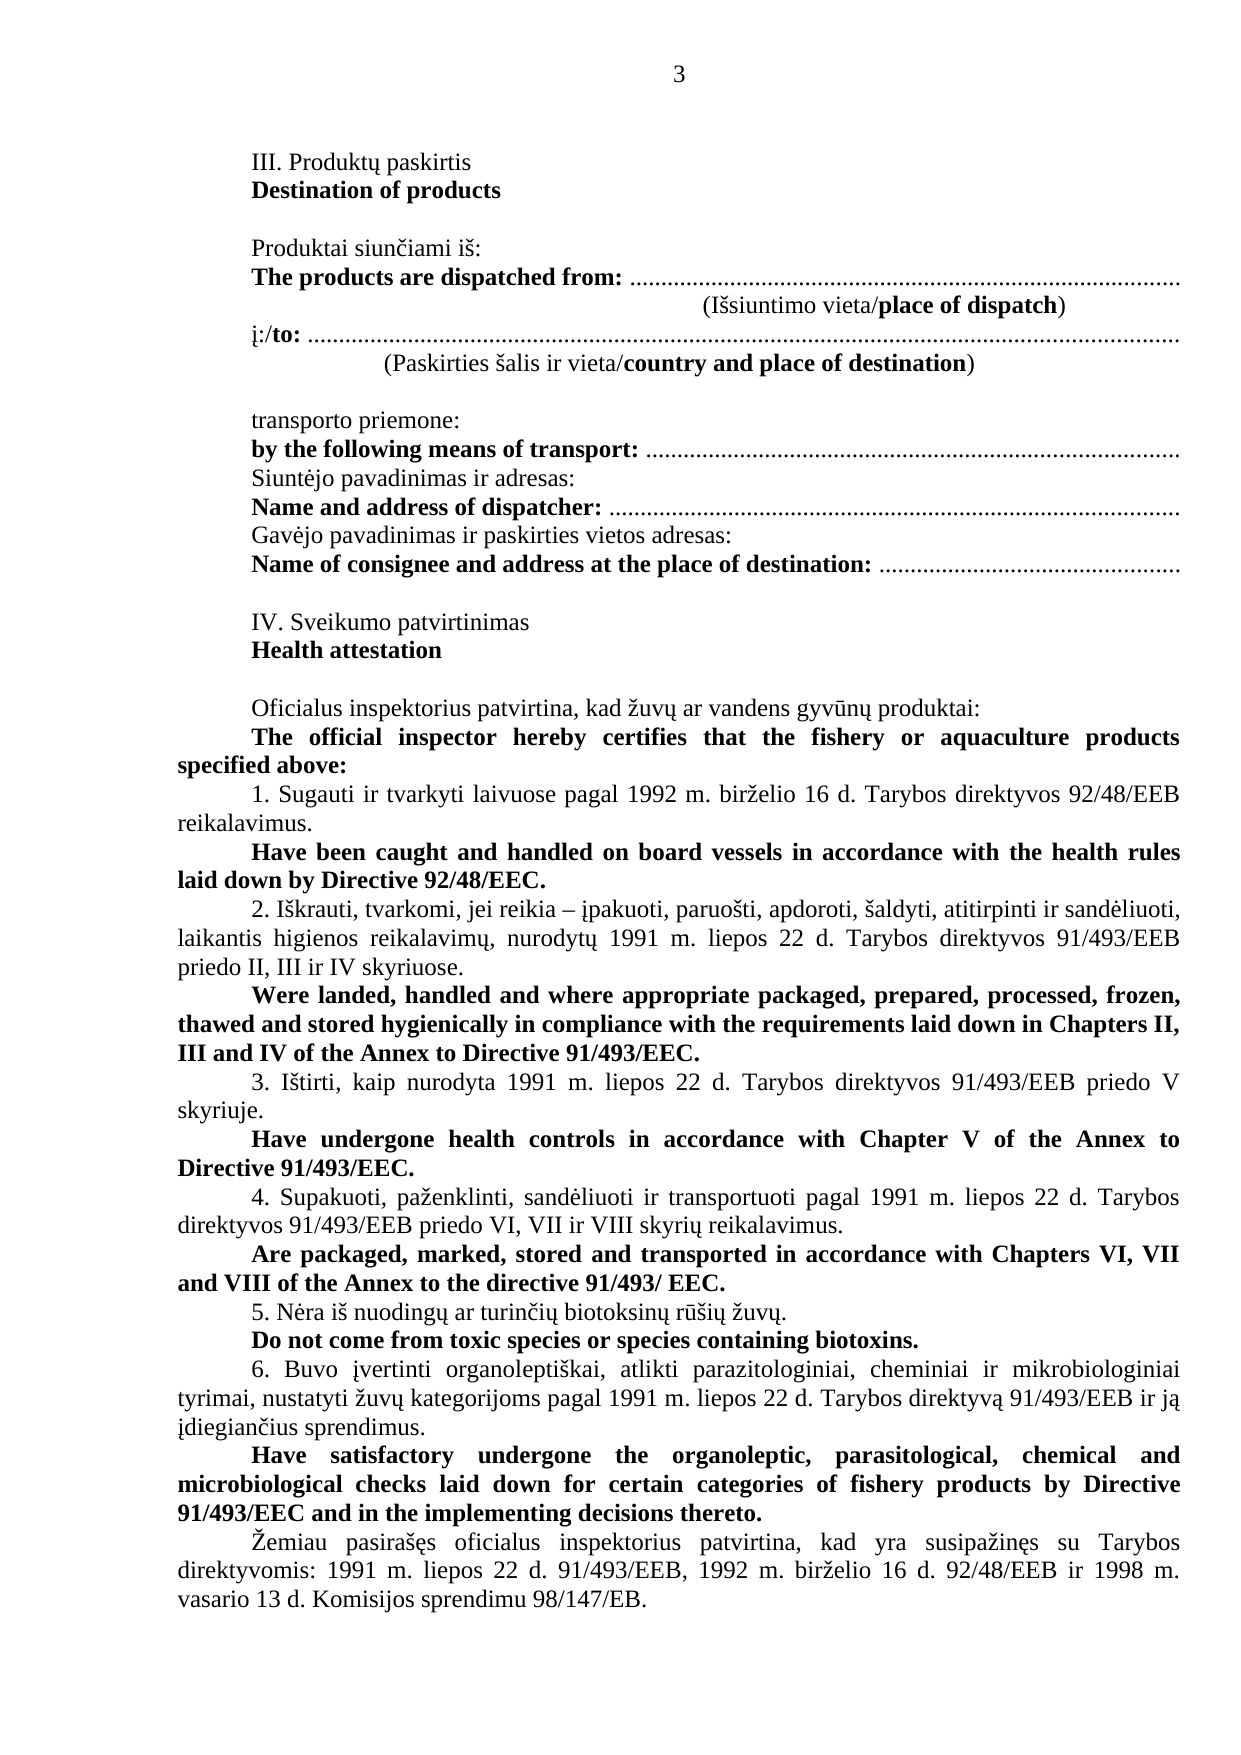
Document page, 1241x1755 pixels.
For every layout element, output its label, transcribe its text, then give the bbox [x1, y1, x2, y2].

text by the following means of transport: [177, 434, 1181, 463]
text Were landed, handled and where appropriate packaged, prepared, processed, frozen, thawed and stored hygienically in compliance with the requirements laid down in Chapters II, III and IV of the Annex to Directive 91/493/EEC. [177, 981, 1181, 1067]
text į:/to: [177, 319, 1181, 348]
text Name and address of dispatcher: [177, 492, 1181, 521]
text 2. Iškrauti, tvarkomi, jei reikia – įpakuoti, paruošti, apdoroti, šaldyti, atitirpinti ir sandėliuoti, laikantis higienos reikalavimų, nurodytų 1991 m. liepos 22 d. Tarybos direktyvos 91/493/EEB priedo II, III ir IV skyriuose. [177, 894, 1181, 981]
text Gavėjo pavadinimas ir paskirties vietos adresas: [177, 521, 1181, 549]
text Siuntėjo pavadinimas ir adresas: [177, 463, 1181, 492]
text Destination of products [177, 176, 1181, 204]
text 5. Nėra iš nuodingų ar turinčių biotoksinų rūšių žuvų. [177, 1297, 1181, 1326]
text The products are dispatched from: [177, 262, 1181, 291]
text transporto priemone: [177, 406, 1181, 434]
text Have undergone health controls in accordance with Chapter V of the Annex to Directive 91/493/EEC. [177, 1124, 1181, 1182]
text Have satisfactory undergone the organoleptic, parasitological, chemical and microbiological checks laid down for certain categories of fishery products by Directive 91/493/EEC and in the implementing decisions thereto. [177, 1441, 1181, 1527]
text Name of consignee and address at the place of destination: [177, 549, 1181, 578]
text Are packaged, marked, stored and transported in accordance with Chapters VI, VII and VIII of the Annex to the directive 91/493/ EEC. [177, 1239, 1181, 1297]
text Produktai siunčiami iš: [177, 233, 1181, 262]
text (Paskirties šalis ir vieta/country and place of destination) [177, 348, 1181, 377]
text Do not come from toxic species or species containing biotoxins. [177, 1326, 1181, 1354]
text Žemiau pasirašęs oficialus inspektorius patvirtina, kad yra susipažinęs su Tarybos direktyvomis: 1991 m. liepos 22 d. 91/493/EEB, 1992 m. birželio 16 d. 92/48/EEB ir 1998 m. vasario 13 d. Komisijos sprendimu 98/147/EB. [177, 1527, 1181, 1613]
text 4. Supakuoti, paženklinti, sandėliuoti ir transportuoti pagal 1991 m. liepos 22 d. Tarybos direktyvos 91/493/EEB priedo VI, VII ir VIII skyrių reikalavimus. [177, 1182, 1181, 1239]
text Have been caught and handled on board vessels in accordance with the health rules laid down by Directive 92/48/EEC. [177, 837, 1181, 894]
text 1. Sugauti ir tvarkyti laivuose pagal 1992 m. birželio 16 d. Tarybos direktyvos 92/48/EEB reikalavimus. [177, 779, 1181, 837]
text Oficialus inspektorius patvirtina, kad žuvų ar vandens gyvūnų produktai: [177, 693, 1181, 722]
text III. Produktų paskirtis [177, 147, 1181, 176]
text IV. Sveikumo patvirtinimas [177, 607, 1181, 636]
text 6. Buvo įvertinti organoleptiškai, atlikti parazitologiniai, cheminiai ir mikrobiologiniai tyrimai, nustatyti žuvų kategorijoms pagal 1991 m. liepos 22 d. Tarybos direktyvą 91/493/EEB ir ją įdiegiančius sprendimus. [177, 1354, 1181, 1441]
text The official inspector hereby certifies that the fishery or aquaculture products specified above: [177, 722, 1181, 779]
text (Išsiuntimo vieta/place of dispatch) [177, 291, 1181, 319]
text Health attestation [177, 636, 1181, 664]
text 3. Ištirti, kaip nurodyta 1991 m. liepos 22 d. Tarybos direktyvos 91/493/EEB priedo V skyriuje. [177, 1067, 1181, 1124]
